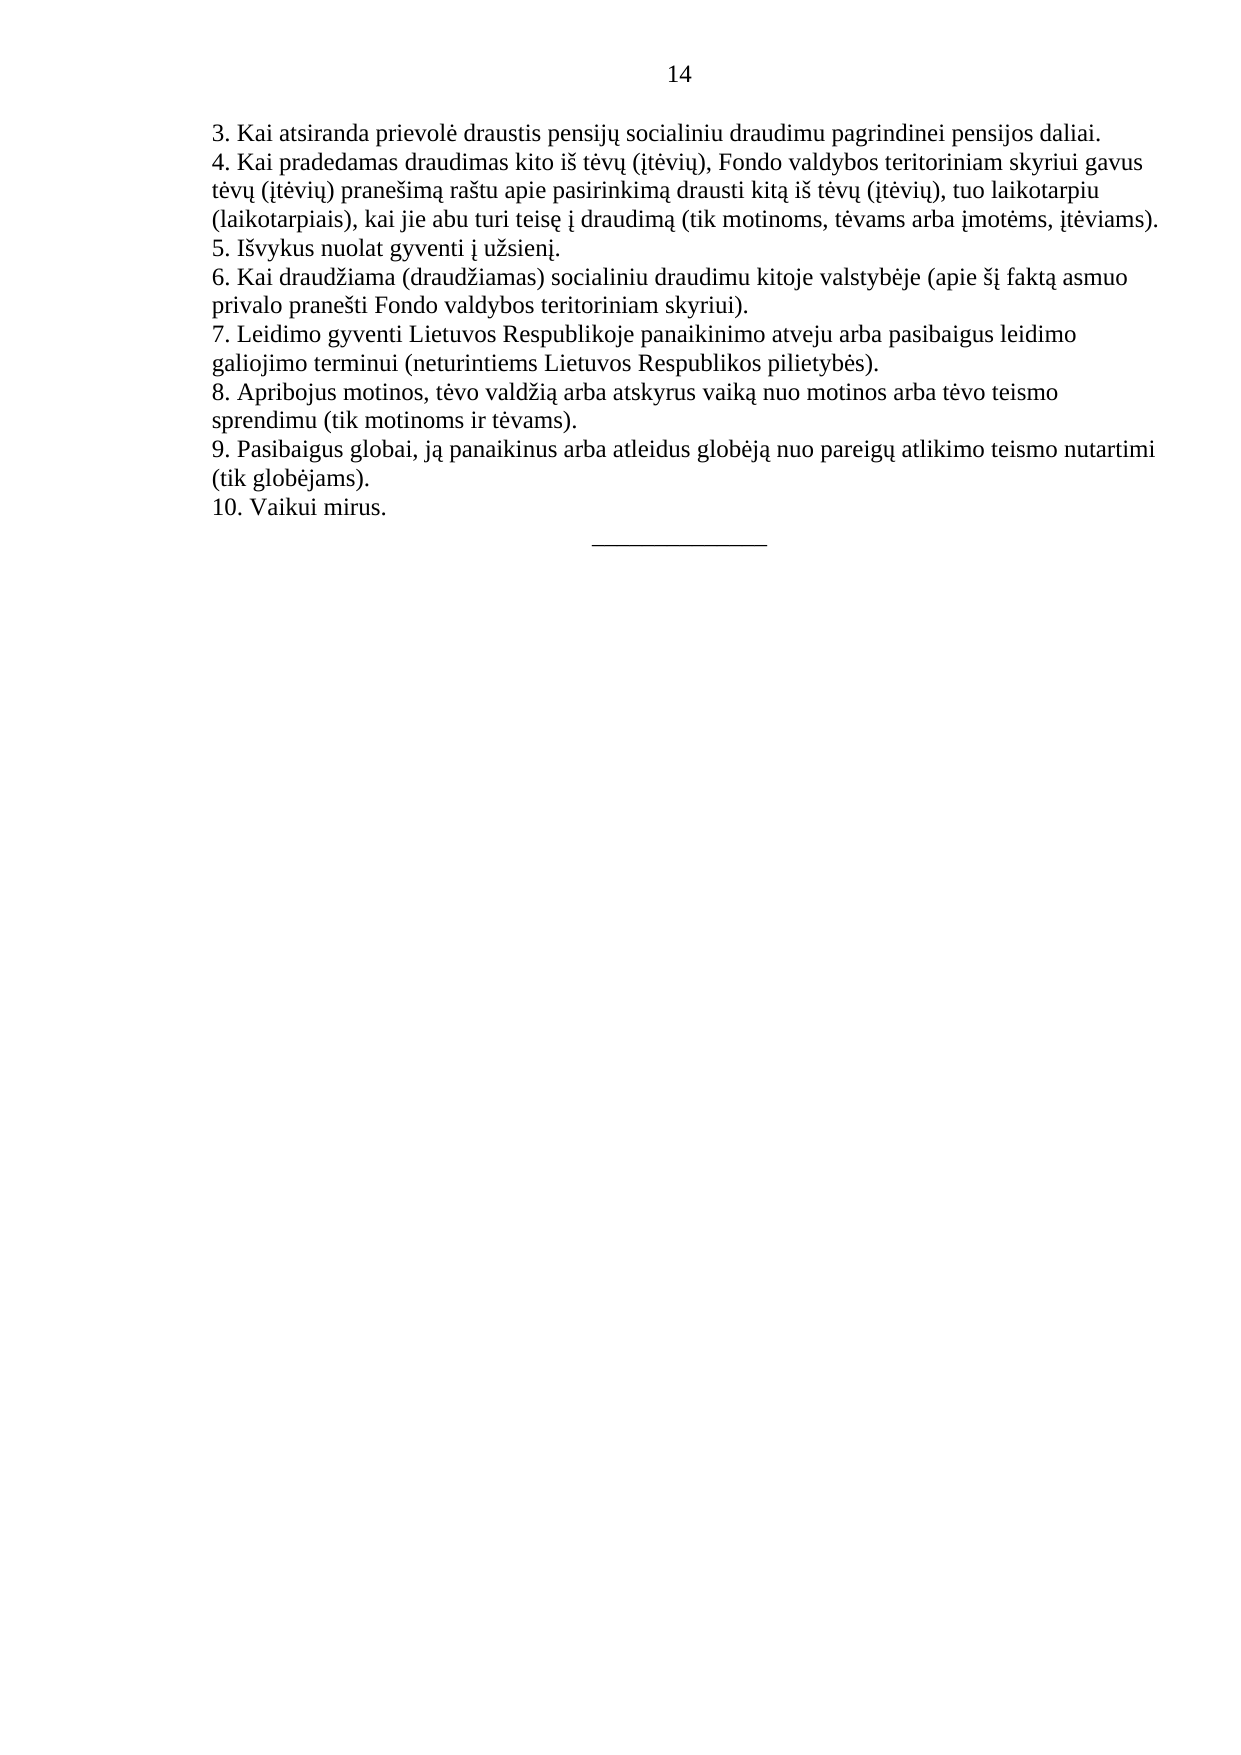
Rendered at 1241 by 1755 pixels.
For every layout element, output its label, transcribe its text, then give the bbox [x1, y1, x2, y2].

table_cell 3. Kai atsiranda prievolė draustis pensijų socialiniu draudimu pagrindinei pensijos daliai. 4. Kai pradedamas draudimas kito iš tėvų (įtėvių), Fondo valdybos teritoriniam skyriui gavus tėvų (įtėvių) pranešimą raštu apie pasirinkimą drausti kitą iš tėvų (įtėvių), tuo laikotarpiu (laikotarpiais), kai jie abu turi teisę į draudimą (tik motinoms, tėvams arba įmotėms, įtėviams). 5. Išvykus nuolat gyventi į užsienį. 6. Kai draudžiama (draudžiamas) socialiniu draudimu kitoje valstybėje (apie šį faktą asmuo privalo pranešti Fondo valdybos teritoriniam skyriui). 7. Leidimo gyventi Lietuvos Respublikoje panaikinimo atveju arba pasibaigus leidimo galiojimo terminui (neturintiems Lietuvos Respublikos pilietybės). 8. Apribojus motinos, tėvo valdžią arba atskyrus vaiką nuo motinos arba tėvo teismo sprendimu (tik motinoms ir tėvams). 9. Pasibaigus globai, ją panaikinus arba atleidus globėją nuo pareigų atlikimo teismo nutartimi (tik globėjams). 10. Vaikui mirus. [200, 118, 1181, 521]
table_cell [177, 118, 200, 521]
text ______________ [177, 521, 1181, 549]
